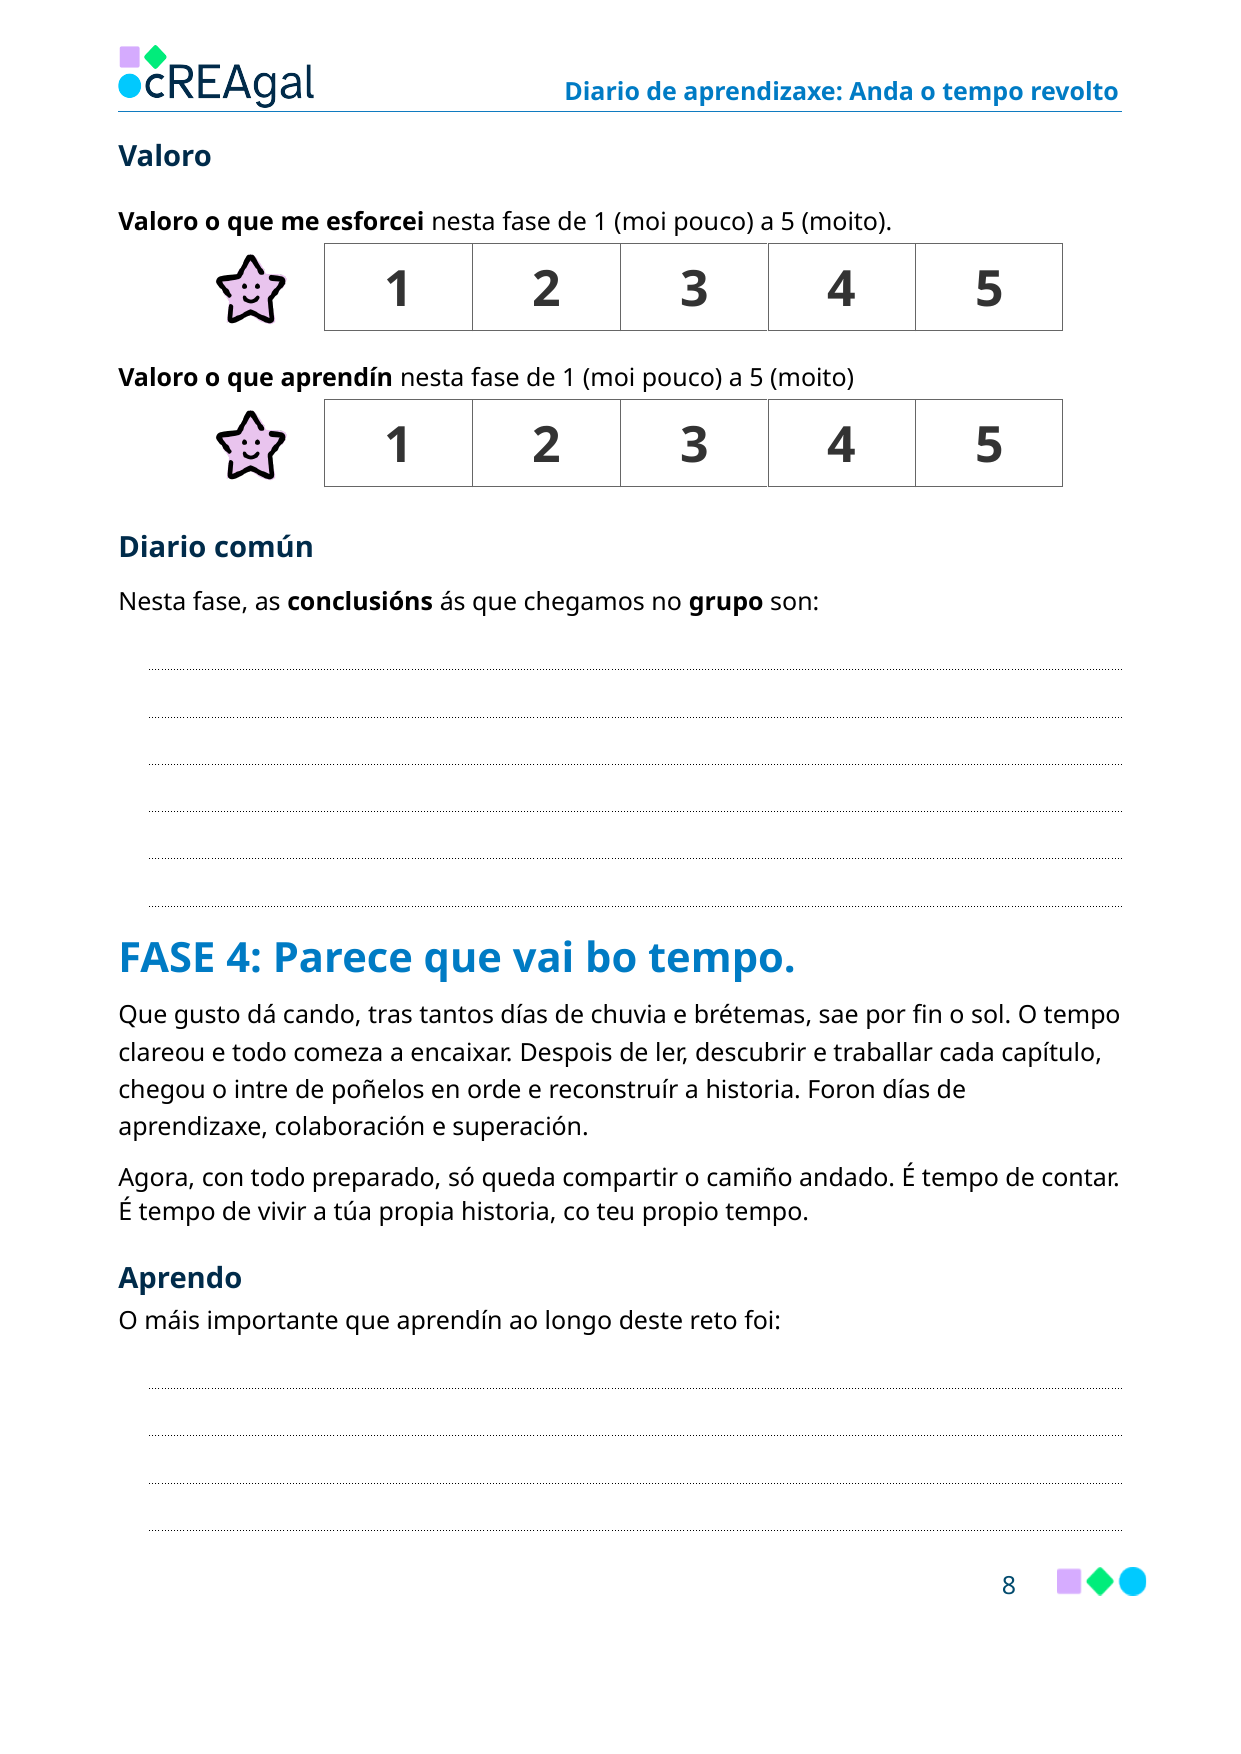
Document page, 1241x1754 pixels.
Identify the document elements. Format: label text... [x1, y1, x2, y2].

picture [1137, 1567, 1147, 1578]
table_header 5 [916, 400, 1062, 486]
table_header 4 [769, 244, 915, 330]
table_cell [148, 860, 1122, 907]
table_header 2 [473, 400, 620, 486]
picture [208, 404, 293, 485]
table_header [177, 243, 324, 331]
table_cell [148, 812, 1122, 859]
picture [118, 45, 314, 108]
picture [1057, 1567, 1130, 1596]
subtitle Diario común [118, 526, 1122, 566]
table_header [148, 1342, 1122, 1389]
text Valoro o que aprendín nesta fase de 1 (moi pouco) a 5 (moito) [118, 360, 1122, 394]
table_cell [148, 1484, 1122, 1531]
subtitle Aprendo [118, 1257, 1122, 1297]
subtitle Valoro [118, 135, 1122, 175]
table_header 1 [325, 244, 472, 330]
table_header 3 [621, 244, 767, 330]
table_header [148, 623, 1122, 670]
table_header 3 [621, 400, 767, 486]
table_header [177, 399, 324, 487]
picture [208, 248, 293, 329]
table_header 5 [916, 244, 1062, 330]
text Agora, con todo preparado, só queda compartir o camiño andado. É tempo de contar. É tempo de vivir a túa propia historia, co teu propio tempo. [118, 1159, 1122, 1228]
subtitle FASE 4: Parece que vai bo tempo. [118, 928, 1122, 984]
text Valoro o que me esforcei nesta fase de 1 (moi pouco) a 5 (moito). [118, 204, 1122, 238]
table_cell [148, 765, 1122, 812]
picture [1136, 1584, 1147, 1596]
table_cell [148, 1436, 1122, 1484]
table_cell [148, 1389, 1122, 1436]
table_cell [148, 718, 1122, 765]
table_header 1 [325, 400, 472, 486]
text Nesta fase, as conclusións ás que chegamos no grupo son: [118, 584, 1122, 618]
text Que gusto dá cando, tras tantos días de chuvia e brétemas, sae por fin o sol. O tempo clareou e todo comeza a encaixar. Despois de ler, descubrir e traballar cada capítulo, chegou o intre de poñelos en orde e reconstruír a historia. Foron días de aprendizaxe, colaboración e superación. [118, 997, 1122, 1143]
text O máis importante que aprendín ao longo deste reto foi: [118, 1303, 1122, 1337]
table_header 4 [769, 400, 915, 486]
table_cell [148, 670, 1122, 718]
table_header 2 [473, 244, 620, 330]
